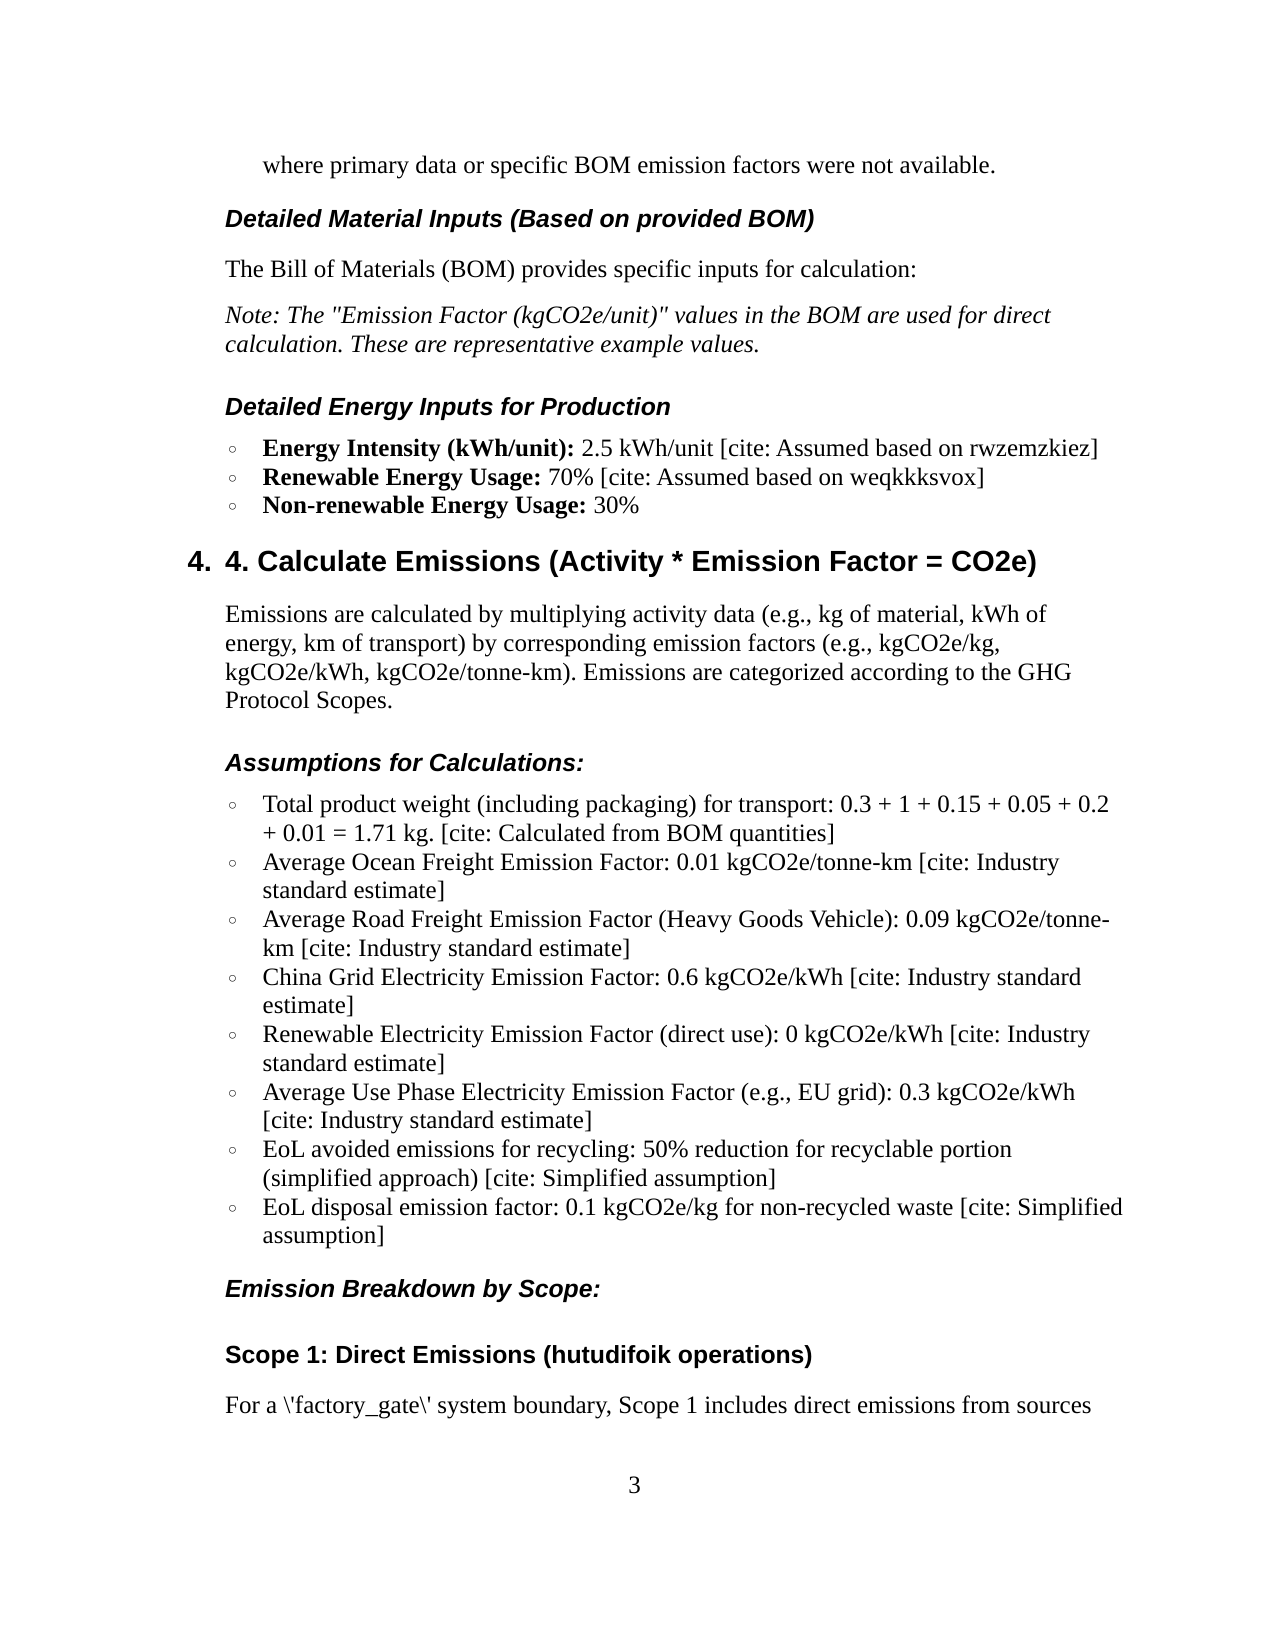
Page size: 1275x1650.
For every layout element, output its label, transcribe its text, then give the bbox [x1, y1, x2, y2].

list EoL avoided emissions for recycling: 50% reduction for recyclable portion (simplified approach) [cite: Simplified assumption] [225, 1134, 1125, 1192]
subtitle Emission Breakdown by Scope: [187, 1274, 1125, 1303]
list Renewable Energy Usage: 70% [cite: Assumed based on weqkkksvox] [225, 462, 1125, 490]
list EoL disposal emission factor: 0.1 kgCO2e/kg for non-recycled waste [cite: Simplified assumption] [225, 1192, 1125, 1249]
list The Bill of Materials (BOM) provides specific inputs for calculation: [187, 254, 1125, 282]
subtitle Detailed Material Inputs (Based on provided BOM) [187, 204, 1125, 232]
list Energy Intensity (kWh/unit): 2.5 kWh/unit [cite: Assumed based on rwzemzkiez] [225, 433, 1125, 462]
subtitle Assumptions for Calculations: [187, 748, 1125, 777]
list Average Ocean Freight Emission Factor: 0.01 kgCO2e/tonne-km [cite: Industry standard estimate] [225, 847, 1125, 904]
list For a \'factory_gate\' system boundary, Scope 1 includes direct emissions from sources [187, 1390, 1125, 1419]
list Renewable Electricity Emission Factor (direct use): 0 kgCO2e/kWh [cite: Industry standard estimate] [225, 1019, 1125, 1077]
list Note: The "Emission Factor (kgCO2e/unit)" values in the BOM are used for direct calculation. These are representative example values. [187, 300, 1125, 358]
list Average Use Phase Electricity Emission Factor (e.g., EU grid): 0.3 kgCO2e/kWh [cite: Industry standard estimate] [225, 1077, 1125, 1134]
subtitle 4. Calculate Emissions (Activity * Emission Factor = CO2e) [187, 544, 1125, 578]
subtitle Detailed Energy Inputs for Production [187, 392, 1125, 420]
list China Grid Electricity Emission Factor: 0.6 kgCO2e/kWh [cite: Industry standard estimate] [225, 962, 1125, 1019]
list Non-renewable Energy Usage: 30% [225, 490, 1125, 519]
list Emissions are calculated by multiplying activity data (e.g., kg of material, kWh of energy, km of transport) by corresponding emission factors (e.g., kgCO2e/kg, kgCO2e/kWh, kgCO2e/tonne-km). Emissions are categorized according to the GHG Protocol Scopes. [187, 599, 1125, 714]
list Total product weight (including packaging) for transport: 0.3 + 1 + 0.15 + 0.05 + 0.2 + 0.01 = 1.71 kg. [cite: Calculated from BOM quantities] [225, 789, 1125, 847]
subtitle Scope 1: Direct Emissions (hutudifoik operations) [187, 1340, 1125, 1369]
list where primary data or specific BOM emission factors were not available. [225, 150, 1125, 179]
list Average Road Freight Emission Factor (Heavy Goods Vehicle): 0.09 kgCO2e/tonne-km [cite: Industry standard estimate] [225, 904, 1125, 962]
